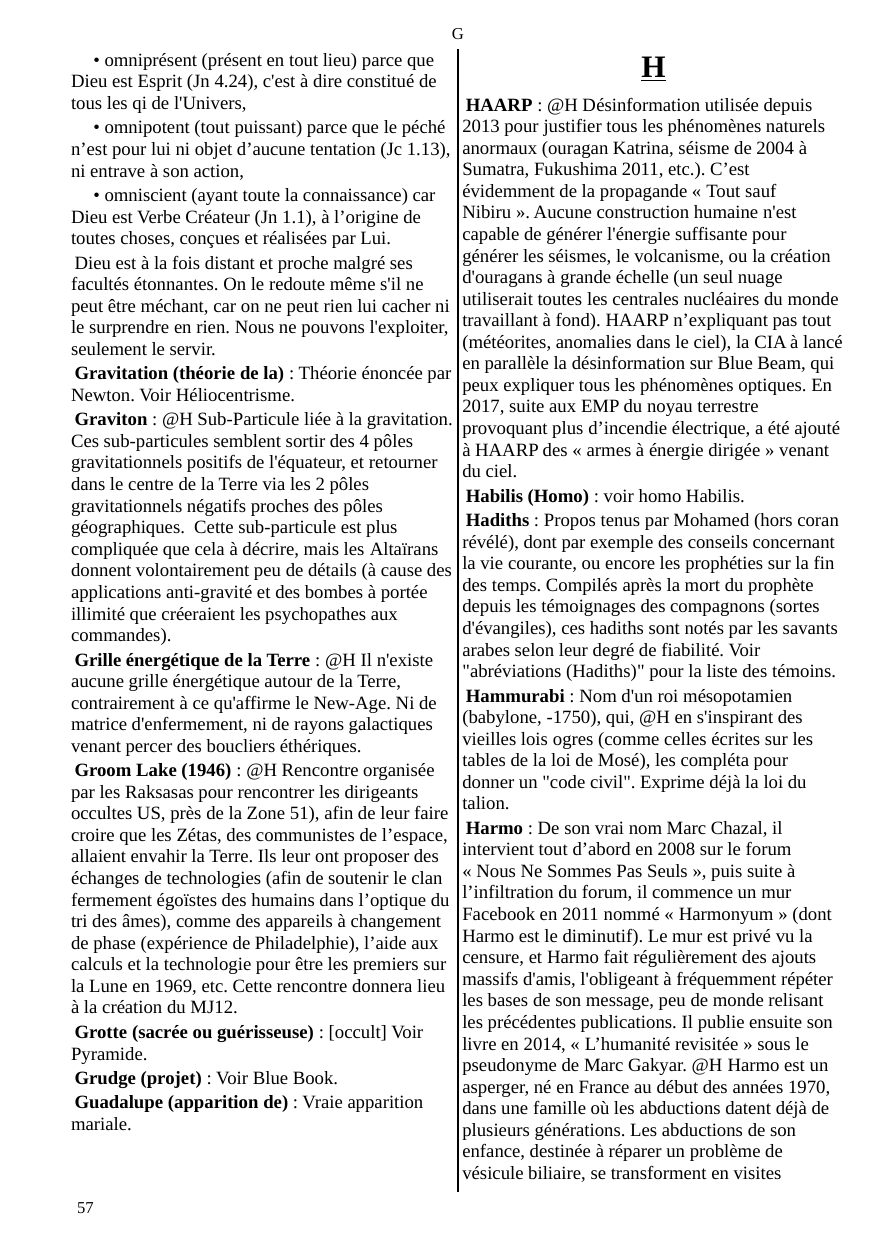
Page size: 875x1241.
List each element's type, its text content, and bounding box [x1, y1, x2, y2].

text • omniscient (ayant toute la connaissance) car Dieu est Verbe Créateur (Jn 1.1), à l’origine de toutes choses, conçues et réalisées par Lui. [71, 184, 453, 249]
text Grille énergétique de la Terre : @H Il n'existe aucune grille énergétique autour de la Terre, contrairement à ce qu'affirme le New-Age. Ni de matrice d'enfermement, ni de rayons galactiques venant percer des boucliers éthériques. [71, 648, 453, 756]
text Hammurabi : Nom d'un roi mésopotamien (babylone, -1750), qui, @H en s'inspirant des vieilles lois ogres (comme celles écrites sur les tables de la loi de Mosé), les compléta pour donner un "code civil". Exprime déjà la loi du talion. [462, 684, 844, 814]
text Graviton : @H Sub-Particule liée à la gravitation. Ces sub-particules semblent sortir des 4 pôles gravitationnels positifs de l'équateur, et retourner dans le centre de la Terre via les 2 pôles gravitationnels négatifs proches des pôles géographiques. Cette sub-particule est plus compliquée que cela à décrire, mais les Altaïrans donnent volontairement peu de détails (à cause des applications anti-gravité et des bombes à portée illimité que créeraient les psychopathes aux commandes). [71, 408, 453, 646]
text Hadiths : Propos tenus par Mohamed (hors coran révélé), dont par exemple des conseils concernant la vie courante, ou encore les prophéties sur la fin des temps. Compilés après la mort du prophète depuis les témoignages des compagnons (sortes d'évangiles), ces hadiths sont notés par les savants arabes selon leur degré de fiabilité. Voir "abréviations (Hadiths)" pour la liste des témoins. [462, 509, 844, 682]
text Groom Lake (1946) : @H Rencontre organisée par les Raksasas pour rencontrer les dirigeants occultes US, près de la Zone 51), afin de leur faire croire que les Zétas, des communistes de l’espace, allaient envahir la Terre. Ils leur ont proposer des échanges de technologies (afin de soutenir le clan fermement égoïstes des humains dans l’optique du tri des âmes), comme des appareils à changement de phase (expérience de Philadelphie), l’aide aux calculs et la technologie pour être les premiers sur la Lune en 1969, etc. Cette rencontre donnera lieu à la création du MJ12. [71, 759, 453, 1018]
text Dieu est à la fois distant et proche malgré ses facultés étonnantes. On le redoute même s'il ne peut être méchant, car on ne peut rien lui cacher ni le surprendre en rien. Nous ne pouvons l'exploiter, seulement le servir. [71, 252, 453, 359]
text Habilis (Homo) : voir homo Habilis. [462, 484, 844, 506]
text • omnipotent (tout puissant) parce que le péché n’est pour lui ni objet d’aucune tentation (Jc 1.13), ni entrave à son action, [71, 116, 453, 181]
text Harmo : De son vrai nom Marc Chazal, il intervient tout d’abord en 2008 sur le forum « Nous Ne Sommes Pas Seuls », puis suite à l’infiltration du forum, il commence un mur Facebook en 2011 nommé « Harmonyum » (dont Harmo est le diminutif). Le mur est privé vu la censure, et Harmo fait régulièrement des ajouts massifs d'amis, l'obligeant à fréquemment répéter les bases de son message, peu de monde relisant les précédentes publications. Il publie ensuite son livre en 2014, « L’humanité revisitée » sous le pseudonyme de Marc Gakyar. @H Harmo est un asperger, né en France au début des années 1970, dans une famille où les abductions datent déjà de plusieurs générations. Les abductions de son enfance, destinée à réparer un problème de vésicule biliaire, se transforment en visites [462, 817, 844, 1183]
text Guadalupe (apparition de) : Vraie apparition mariale. [71, 1091, 453, 1134]
subtitle H [462, 49, 844, 85]
text Grotte (sacrée ou guérisseuse) : [occult] Voir Pyramide. [71, 1021, 453, 1064]
text Gravitation (théorie de la) : Théorie énoncée par Newton. Voir Héliocentrisme. [71, 362, 453, 405]
text • omniprésent (présent en tout lieu) parce que Dieu est Esprit (Jn 4.24), c'est à dire constitué de tous les qi de l'Univers, [71, 49, 453, 113]
text Grudge (projet) : Voir Blue Book. [71, 1067, 453, 1088]
text HAARP : @H Désinformation utilisée depuis 2013 pour justifier tous les phénomènes naturels anormaux (ouragan Katrina, séisme de 2004 à Sumatra, Fukushima 2011, etc.). C’est évidemment de la propagande « Tout sauf Nibiru ». Aucune construction humaine n'est capable de générer l'énergie suffisante pour générer les séismes, le volcanisme, ou la création d'ouragans à grande échelle (un seul nuage utiliserait toutes les centrales nucléaires du monde travaillant à fond). HAARP n’expliquant pas tout (météorites, anomalies dans le ciel), la CIA à lancé en parallèle la désinformation sur Blue Beam, qui peux expliquer tous les phénomènes optiques. En 2017, suite aux EMP du noyau terrestre provoquant plus d’incendie électrique, a été ajouté à HAARP des « armes à énergie dirigée » venant du ciel. [462, 93, 844, 482]
